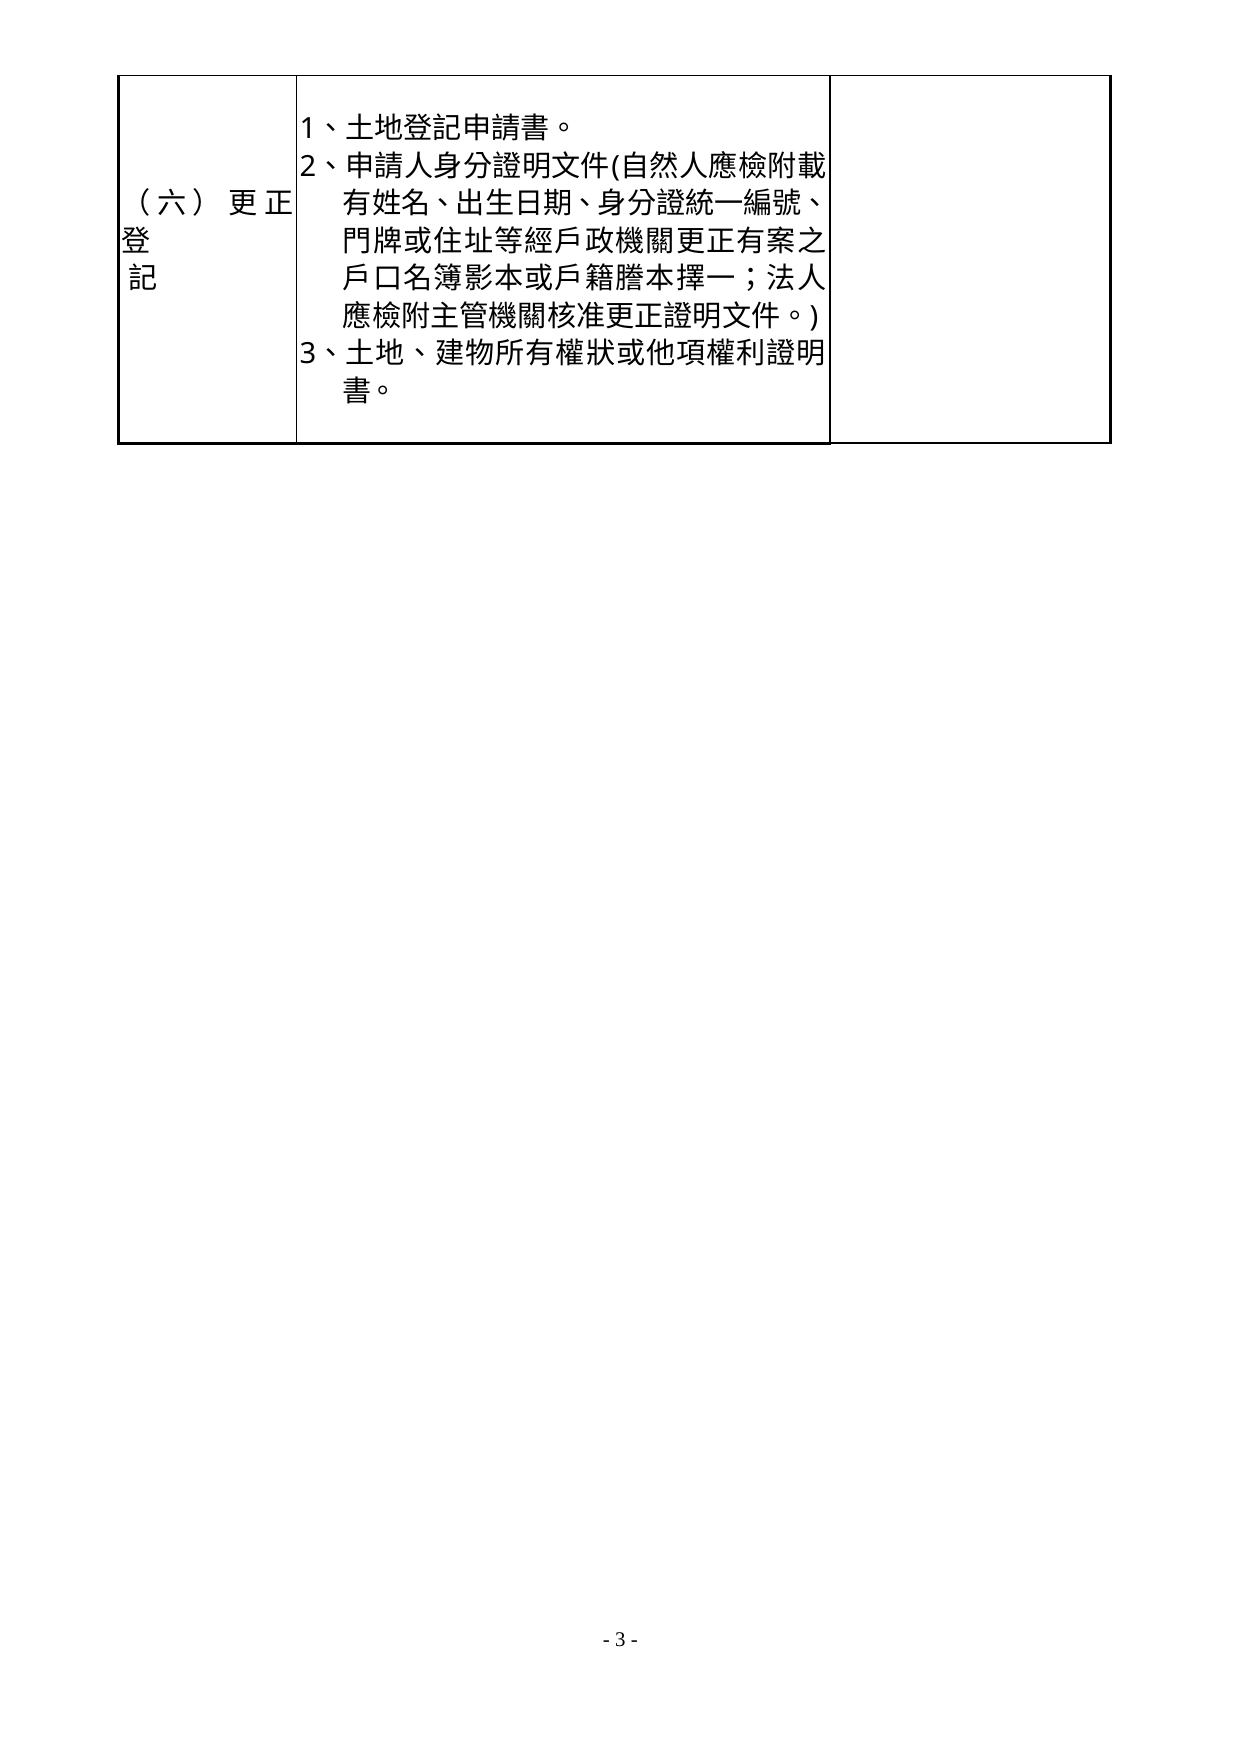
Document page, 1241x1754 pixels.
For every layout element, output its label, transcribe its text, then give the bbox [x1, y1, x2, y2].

table_cell 土地登記申請書。 申請人身分證明文件(自然人應檢附載有姓名、出生日期、身分證統一編號、 門牌或住址等經戶政機關更正有案之戶口名簿影本或戶籍謄本擇一；法人應檢附主管機關核准更正證明文件。) 土地、建物所有權狀或他項權利證明書。 [297, 76, 829, 442]
table_cell （六）更正登 記 [120, 76, 296, 442]
